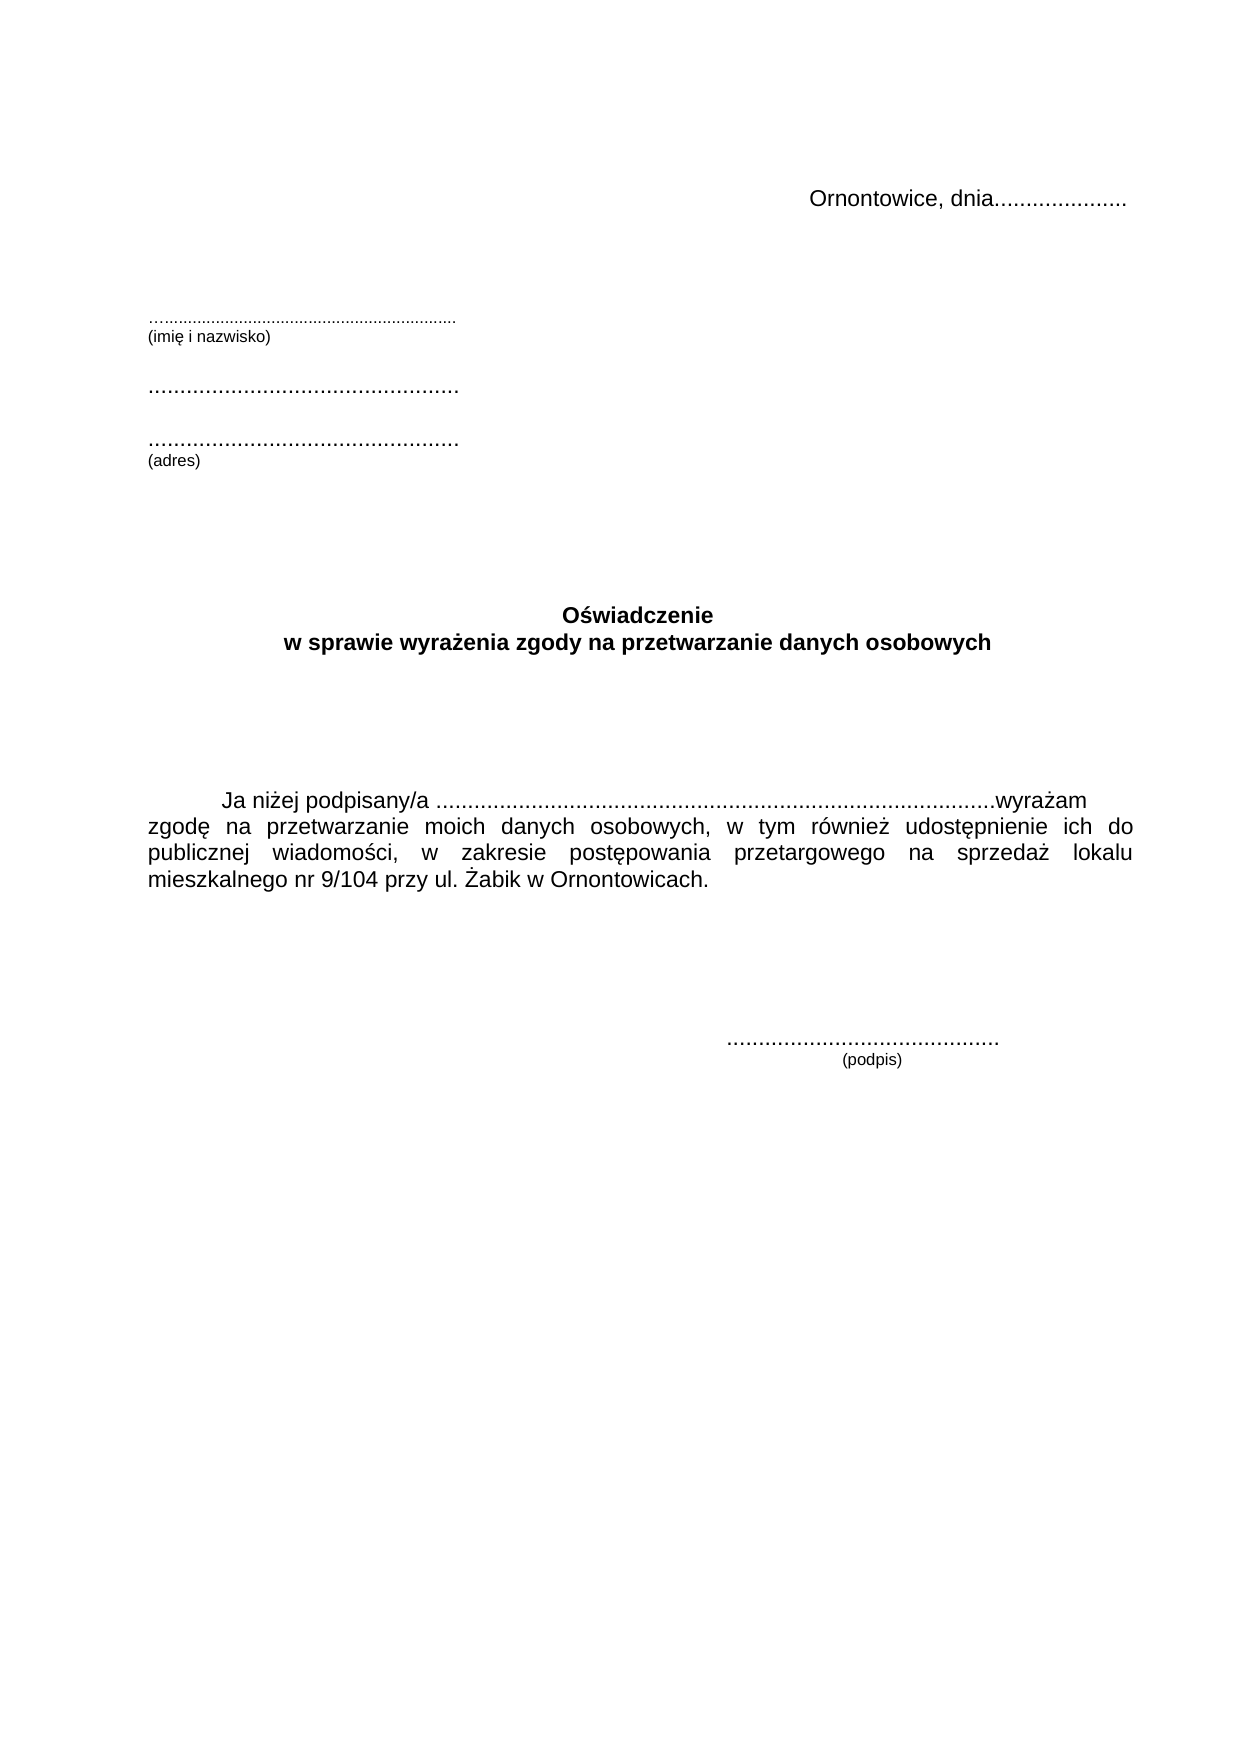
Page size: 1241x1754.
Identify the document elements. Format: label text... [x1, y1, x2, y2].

text …............................................................... [148, 307, 1134, 327]
text ........................................... [148, 1024, 1134, 1050]
text w sprawie wyrażenia zgody na przetwarzanie danych osobowych [148, 628, 1134, 655]
text zgodę na przetwarzanie moich danych osobowych, w tym również udostępnienie ich do publicznej wiadomości, w zakresie postępowania przetargowego na sprzedaż lokalu mieszkalnego nr 9/104 przy ul. Żabik w Ornontowicach. [148, 813, 1134, 892]
text (adres) [148, 451, 1134, 470]
text Oświadczenie [148, 602, 1134, 628]
text (podpis) [148, 1050, 1134, 1069]
text Ornontowice, dnia..................... [148, 185, 1134, 212]
text (imię i nazwisko) [148, 327, 1134, 346]
text ................................................. [148, 372, 1134, 398]
text ................................................. [148, 425, 1134, 451]
text Ja niżej podpisany/a ........................................................................................wyrażam [148, 787, 1134, 813]
